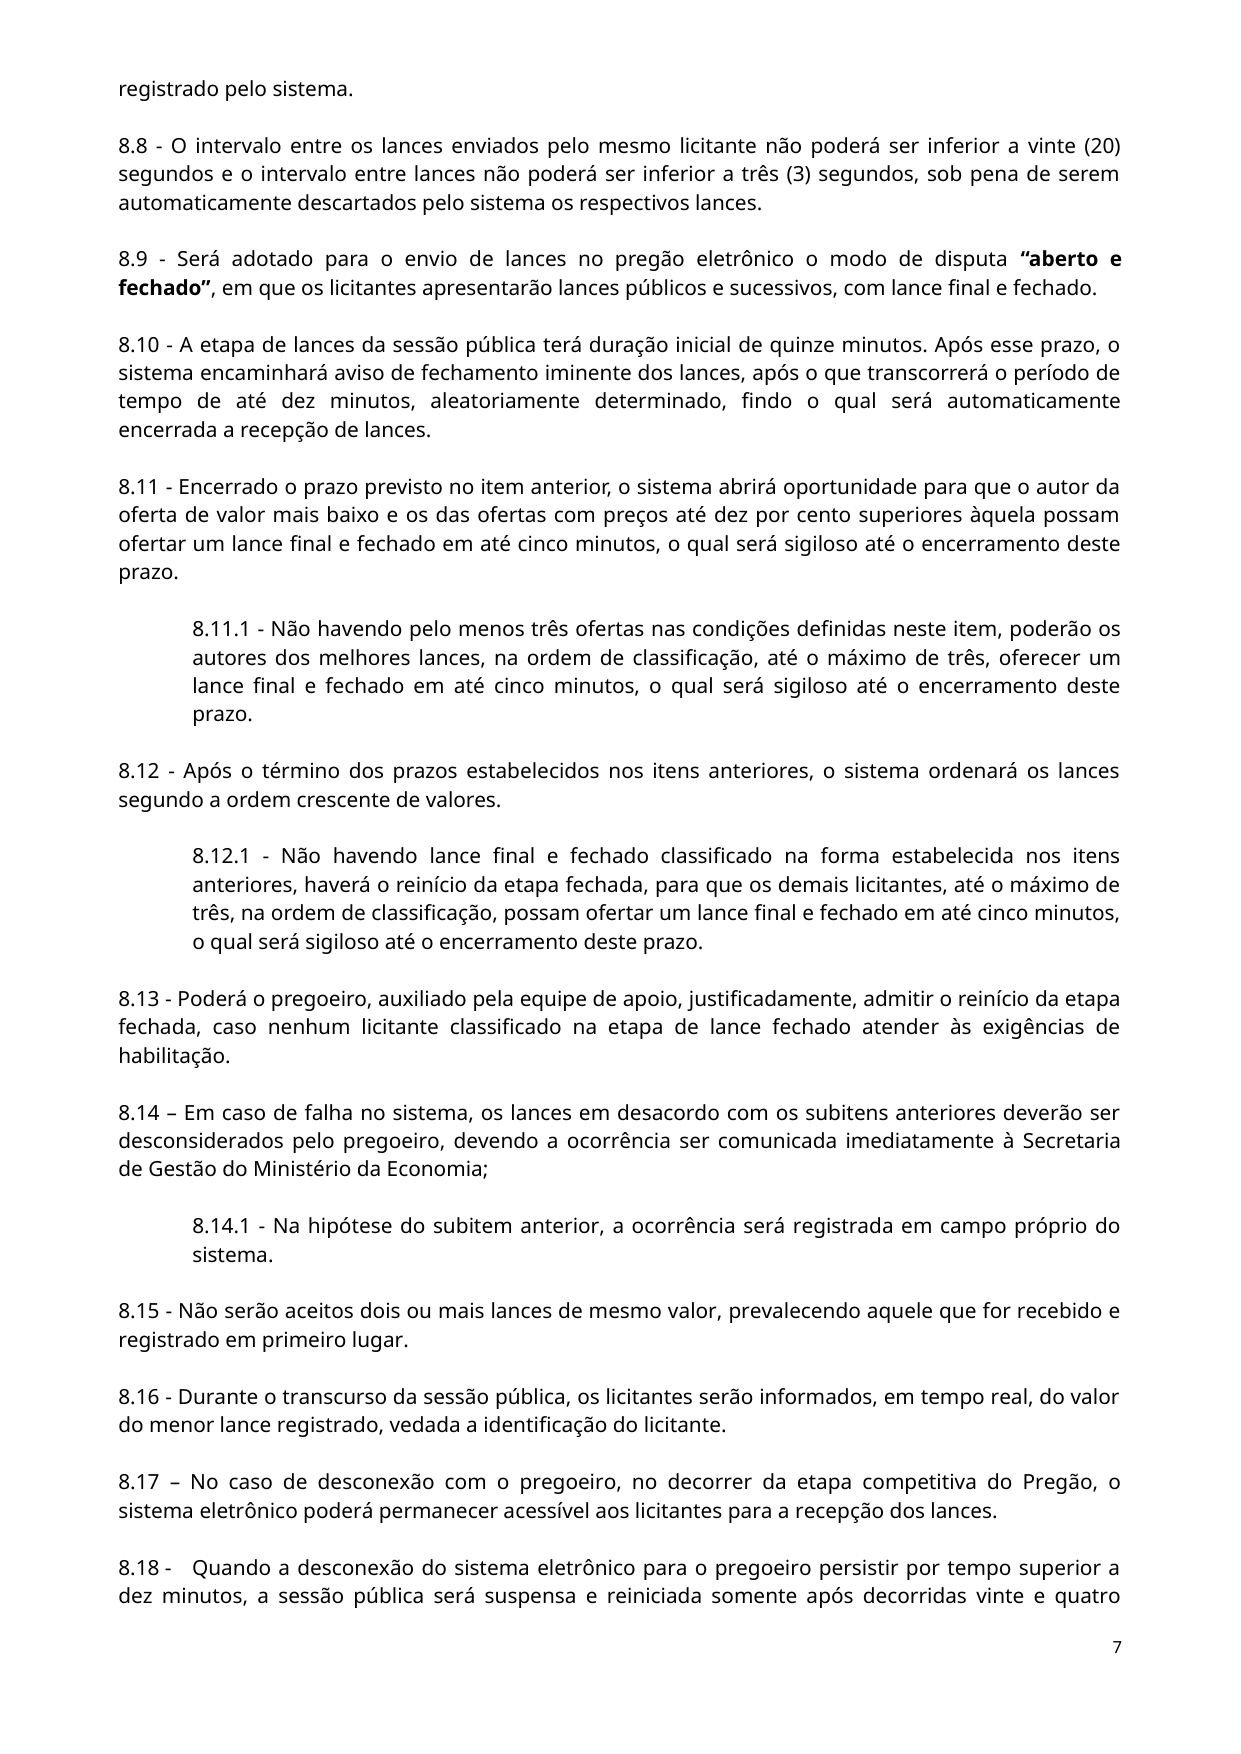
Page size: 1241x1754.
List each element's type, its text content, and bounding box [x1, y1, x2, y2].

list 8.9 - Será adotado para o envio de lances no pregão eletrônico o modo de disputa “aberto e fechado”, em que os licitantes apresentarão lances públicos e sucessivos, com lance final e fechado. [118, 244, 1122, 301]
list 8.10 - A etapa de lances da sessão pública terá duração inicial de quinze minutos. Após esse prazo, o sistema encaminhará aviso de fechamento iminente dos lances, após o que transcorrerá o período de tempo de até dez minutos, aleatoriamente determinado, findo o qual será automaticamente encerrada a recepção de lances. [118, 330, 1122, 443]
text 8.16 - Durante o transcurso da sessão pública, os licitantes serão informados, em tempo real, do valor do menor lance registrado, vedada a identificação do licitante. [118, 1382, 1122, 1439]
list 8.11 - Encerrado o prazo previsto no item anterior, o sistema abrirá oportunidade para que o autor da oferta de valor mais baixo e os das ofertas com preços até dez por cento superiores àquela possam ofertar um lance final e fechado em até cinco minutos, o qual será sigiloso até o encerramento deste prazo. [118, 472, 1122, 586]
list 8.11.1 - Não havendo pelo menos três ofertas nas condições definidas neste item, poderão os autores dos melhores lances, na ordem de classificação, até o máximo de três, oferecer um lance final e fechado em até cinco minutos, o qual será sigiloso até o encerramento deste prazo. [192, 614, 1122, 728]
list 8.12.1 - Não havendo lance final e fechado classificado na forma estabelecida nos itens anteriores, haverá o reinício da etapa fechada, para que os demais licitantes, até o máximo de três, na ordem de classificação, possam ofertar um lance final e fechado em até cinco minutos, o qual será sigiloso até o encerramento deste prazo. [192, 842, 1122, 955]
list 8.8 - O intervalo entre os lances enviados pelo mesmo licitante não poderá ser inferior a vinte (20) segundos e o intervalo entre lances não poderá ser inferior a três (3) segundos, sob pena de serem automaticamente descartados pelo sistema os respectivos lances. [118, 131, 1122, 216]
text 8.14 – Em caso de falha no sistema, os lances em desacordo com os subitens anteriores deverão ser desconsiderados pelo pregoeiro, devendo a ocorrência ser comunicada imediatamente à Secretaria de Gestão do Ministério da Economia; [118, 1098, 1122, 1183]
list registrado pelo sistema. [118, 74, 1122, 102]
text 8.14.1 - Na hipótese do subitem anterior, a ocorrência será registrada em campo próprio do sistema. [192, 1211, 1122, 1268]
text 8.17 – No caso de desconexão com o pregoeiro, no decorrer da etapa competitiva do Pregão, o sistema eletrônico poderá permanecer acessível aos licitantes para a recepção dos lances. [118, 1467, 1122, 1524]
list 8.12 - Após o término dos prazos estabelecidos nos itens anteriores, o sistema ordenará os lances segundo a ordem crescente de valores. [118, 756, 1122, 813]
text 8.15 - Não serão aceitos dois ou mais lances de mesmo valor, prevalecendo aquele que for recebido e registrado em primeiro lugar. [118, 1297, 1122, 1353]
text 8.18 - Quando a desconexão do sistema eletrônico para o pregoeiro persistir por tempo superior a dez minutos, a sessão pública será suspensa e reiniciada somente após decorridas vinte e quatro [118, 1553, 1122, 1609]
list 8.13 - Poderá o pregoeiro, auxiliado pela equipe de apoio, justificadamente, admitir o reinício da etapa fechada, caso nenhum licitante classificado na etapa de lance fechado atender às exigências de habilitação. [118, 984, 1122, 1069]
